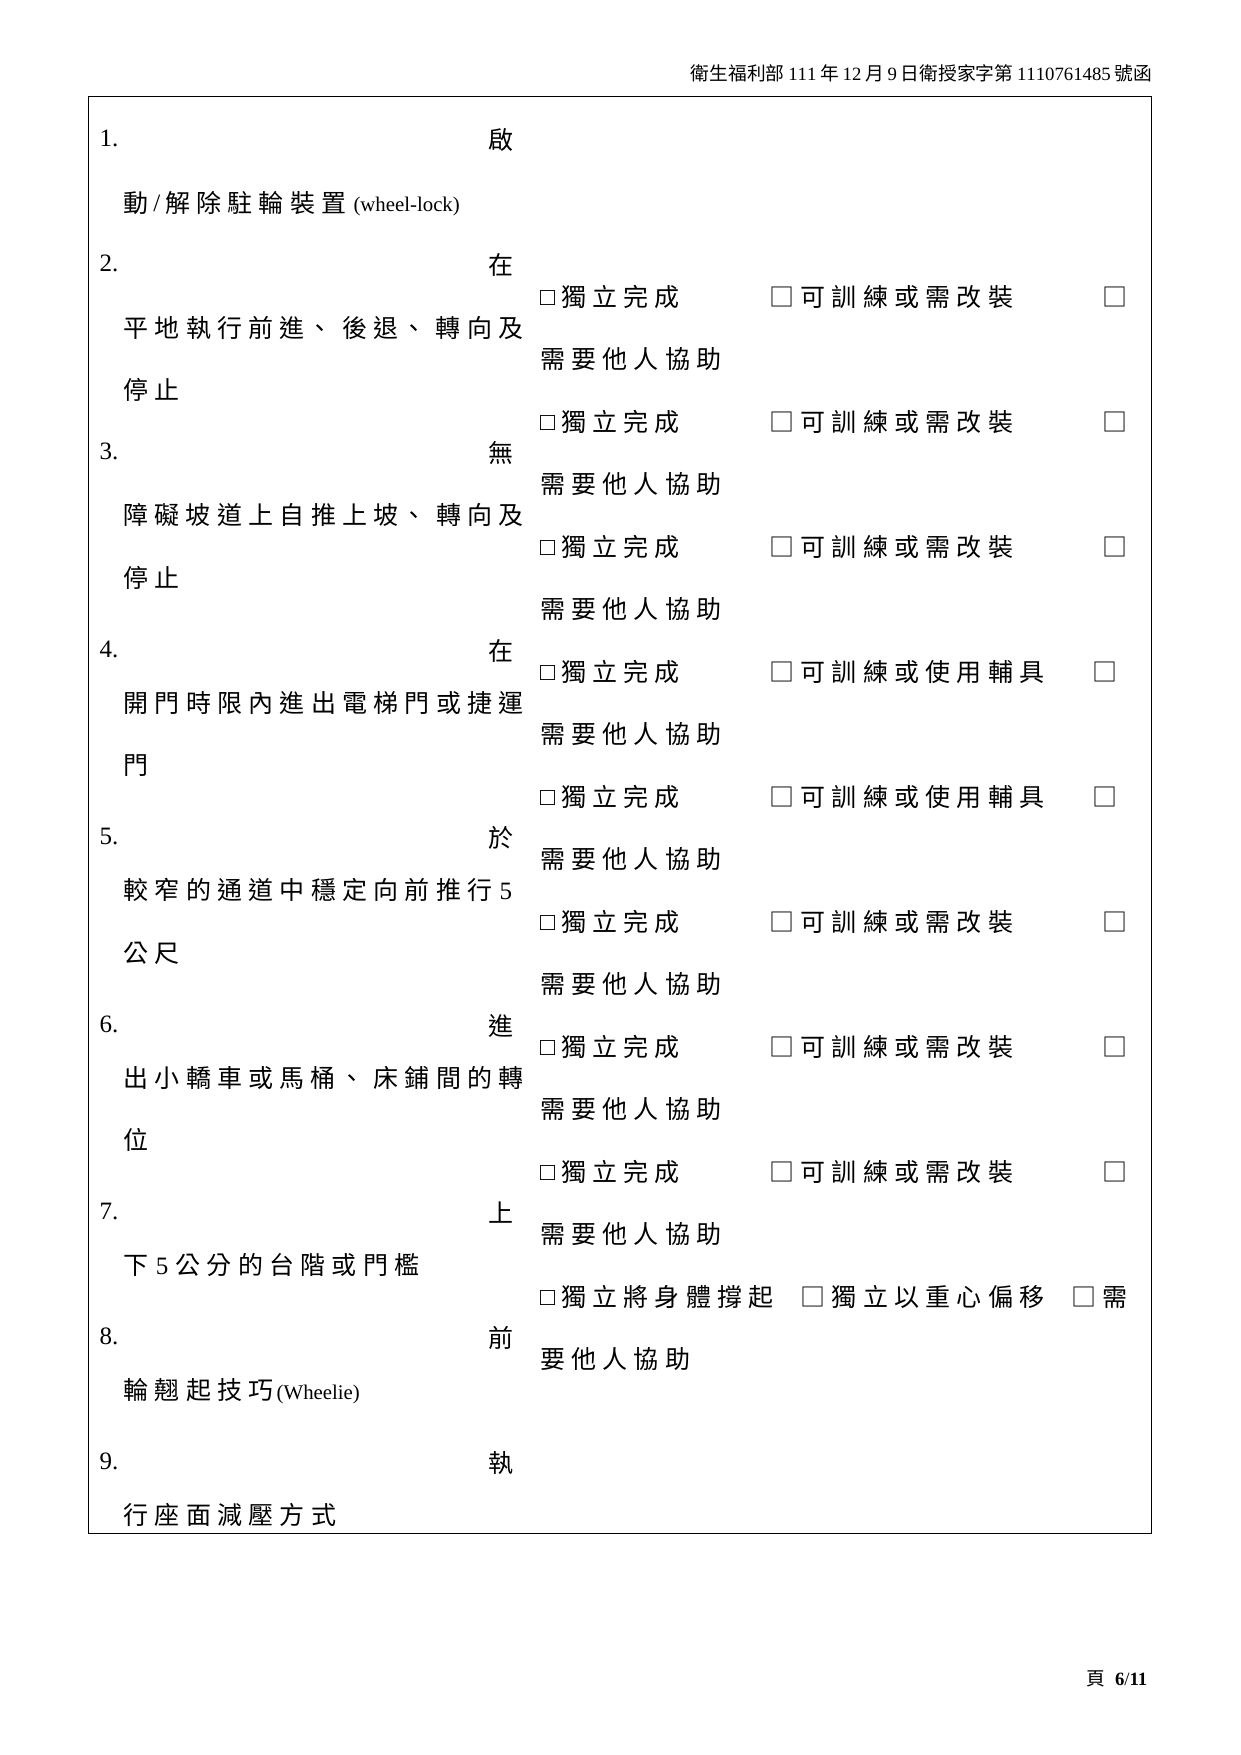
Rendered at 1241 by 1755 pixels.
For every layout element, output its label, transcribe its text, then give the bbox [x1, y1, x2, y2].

table_cell 啟動/解除駐輪裝置(wheel-lock) 在平地執行前進、後退、轉向及停止 無障礙坡道上自推上坡、轉向及停止 在開門時限內進出電梯門或捷運門 於較窄的通道中穩定向前推行5公尺 進出小轎車或馬桶、床鋪間的轉位 上下5公分的台階或門檻 前輪翹起技巧(Wheelie) 執行座面減壓方式 [89, 97, 531, 1533]
table_cell □獨立完成 □可訓練或需改裝 □需要他人協助 □獨立完成 □可訓練或需改裝 □需要他人協助 □獨立完成 □可訓練或需改裝 □需要他人協助 □獨立完成 □可訓練或使用輔具 □需要他人協助 □獨立完成 □可訓練或使用輔具 □需要他人協助 □獨立完成 □可訓練或需改裝 □需要他人協助 □獨立完成 □可訓練或需改裝 □需要他人協助 □獨立完成 □可訓練或需改裝 □需要他人協助 □獨立將身體撐起 □獨立以重心偏移 □需要他人協助 [531, 97, 1151, 1533]
